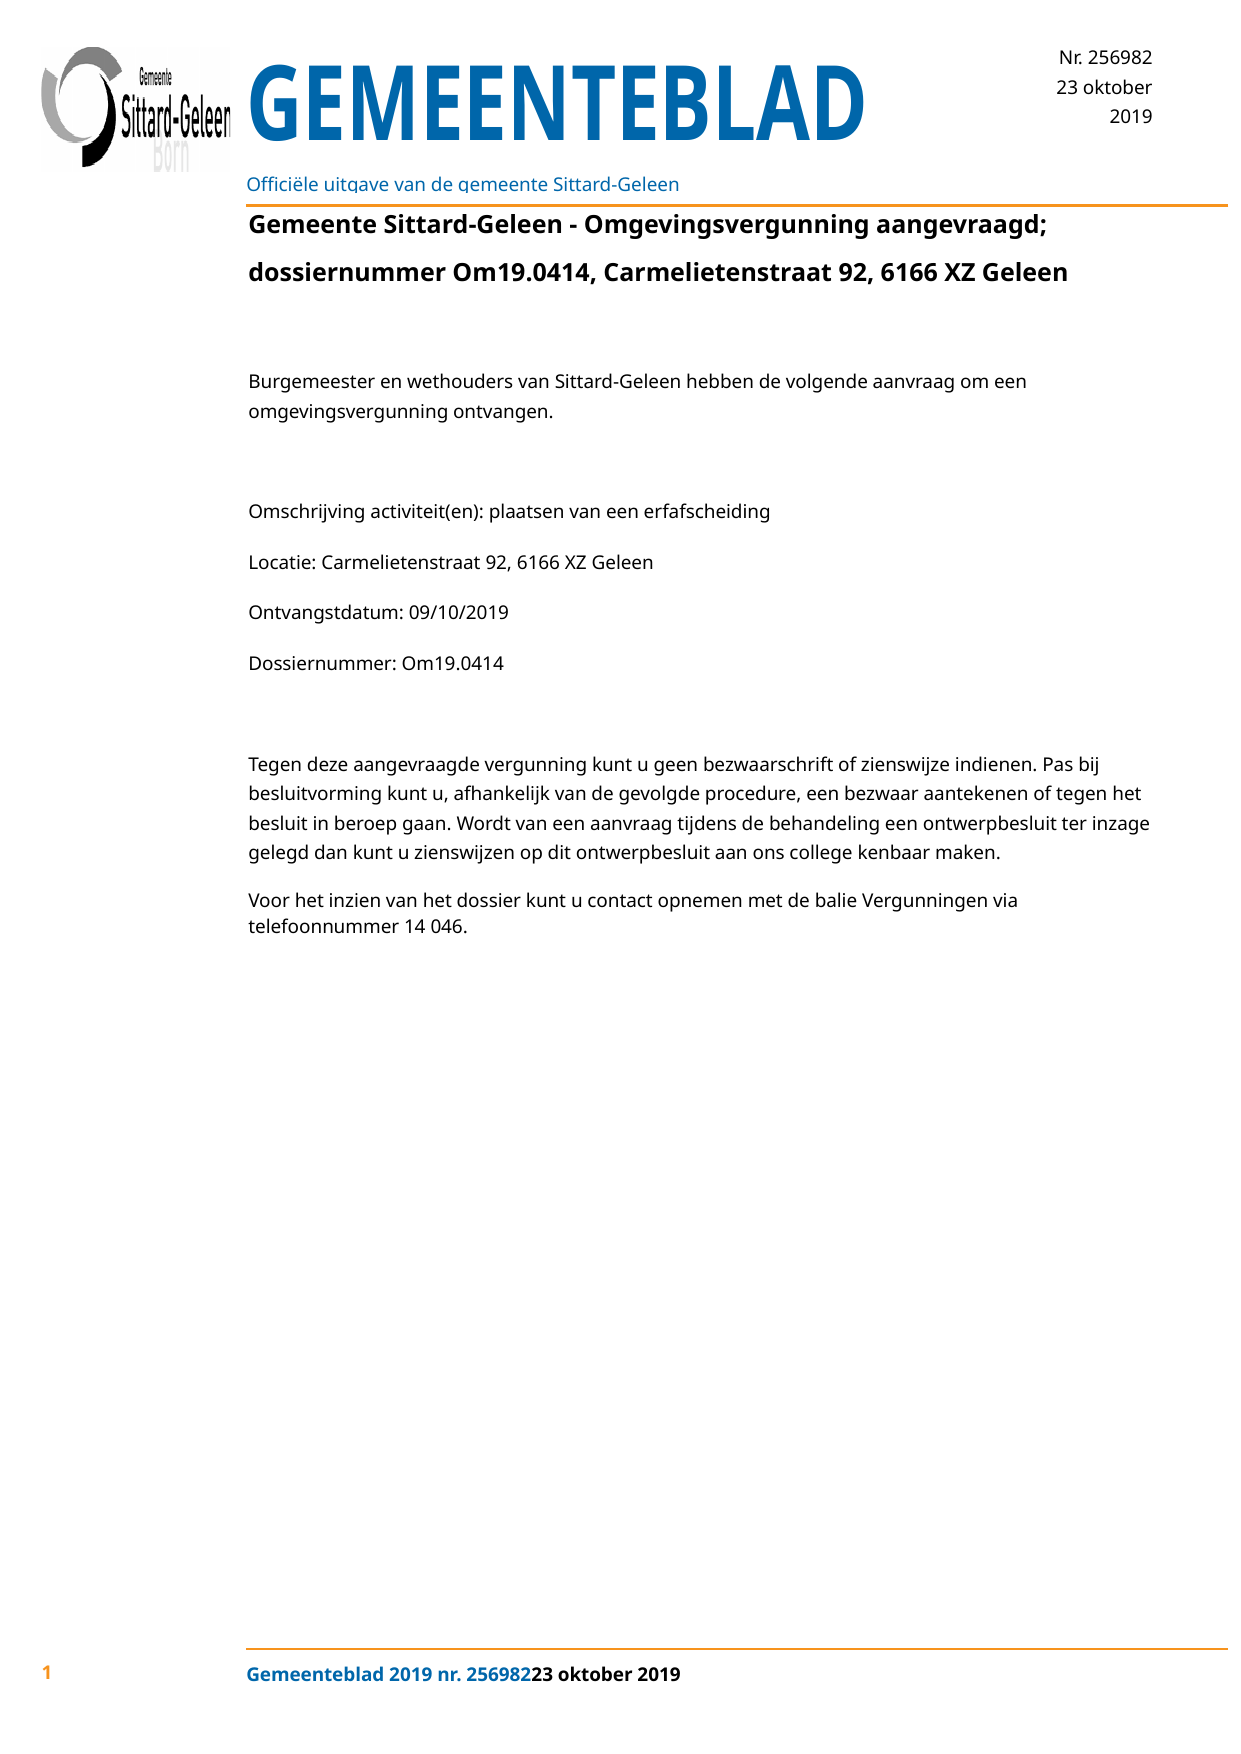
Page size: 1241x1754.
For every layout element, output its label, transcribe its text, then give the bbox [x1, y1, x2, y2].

text Omschrijving activiteit(en): plaatsen van een erfafscheiding [248, 499, 1152, 524]
text Burgemeester en wethouders van Sittard-Geleen hebben de volgende aanvraag om een omgevingsvergunning ontvangen. [248, 368, 1152, 424]
picture [41, 47, 231, 172]
text Ontvangstdatum: 09/10/2019 [248, 599, 1152, 625]
text Voor het inzien van het dossier kunt u contact opnemen met de balie Vergunningen via telefoonnummer 14 046. [248, 887, 1152, 939]
text Tegen deze aangevraagde vergunning kunt u geen bezwaarschrift of zienswijze indienen. Pas bij besluitvorming kunt u, afhankelijk van de gevolgde procedure, een bezwaar aantekenen of tegen het besluit in beroep gaan. Wordt van een aanvraag tijdens de behandeling een ontwerpbesluit ter inzage gelegd dan kunt u zienswijzen op dit ontwerpbesluit aan ons college kenbaar maken. [248, 751, 1152, 865]
text Locatie: Carmelietenstraat 92, 6166 XZ Geleen [248, 549, 1152, 575]
text Gemeente Sittard-Geleen - Omgevingsvergunning aangevraagd; dossiernummer Om19.0414, Carmelietenstraat 92, 6166 XZ Geleen [248, 207, 1152, 288]
text Dossiernummer: Om19.0414 [248, 650, 1152, 676]
